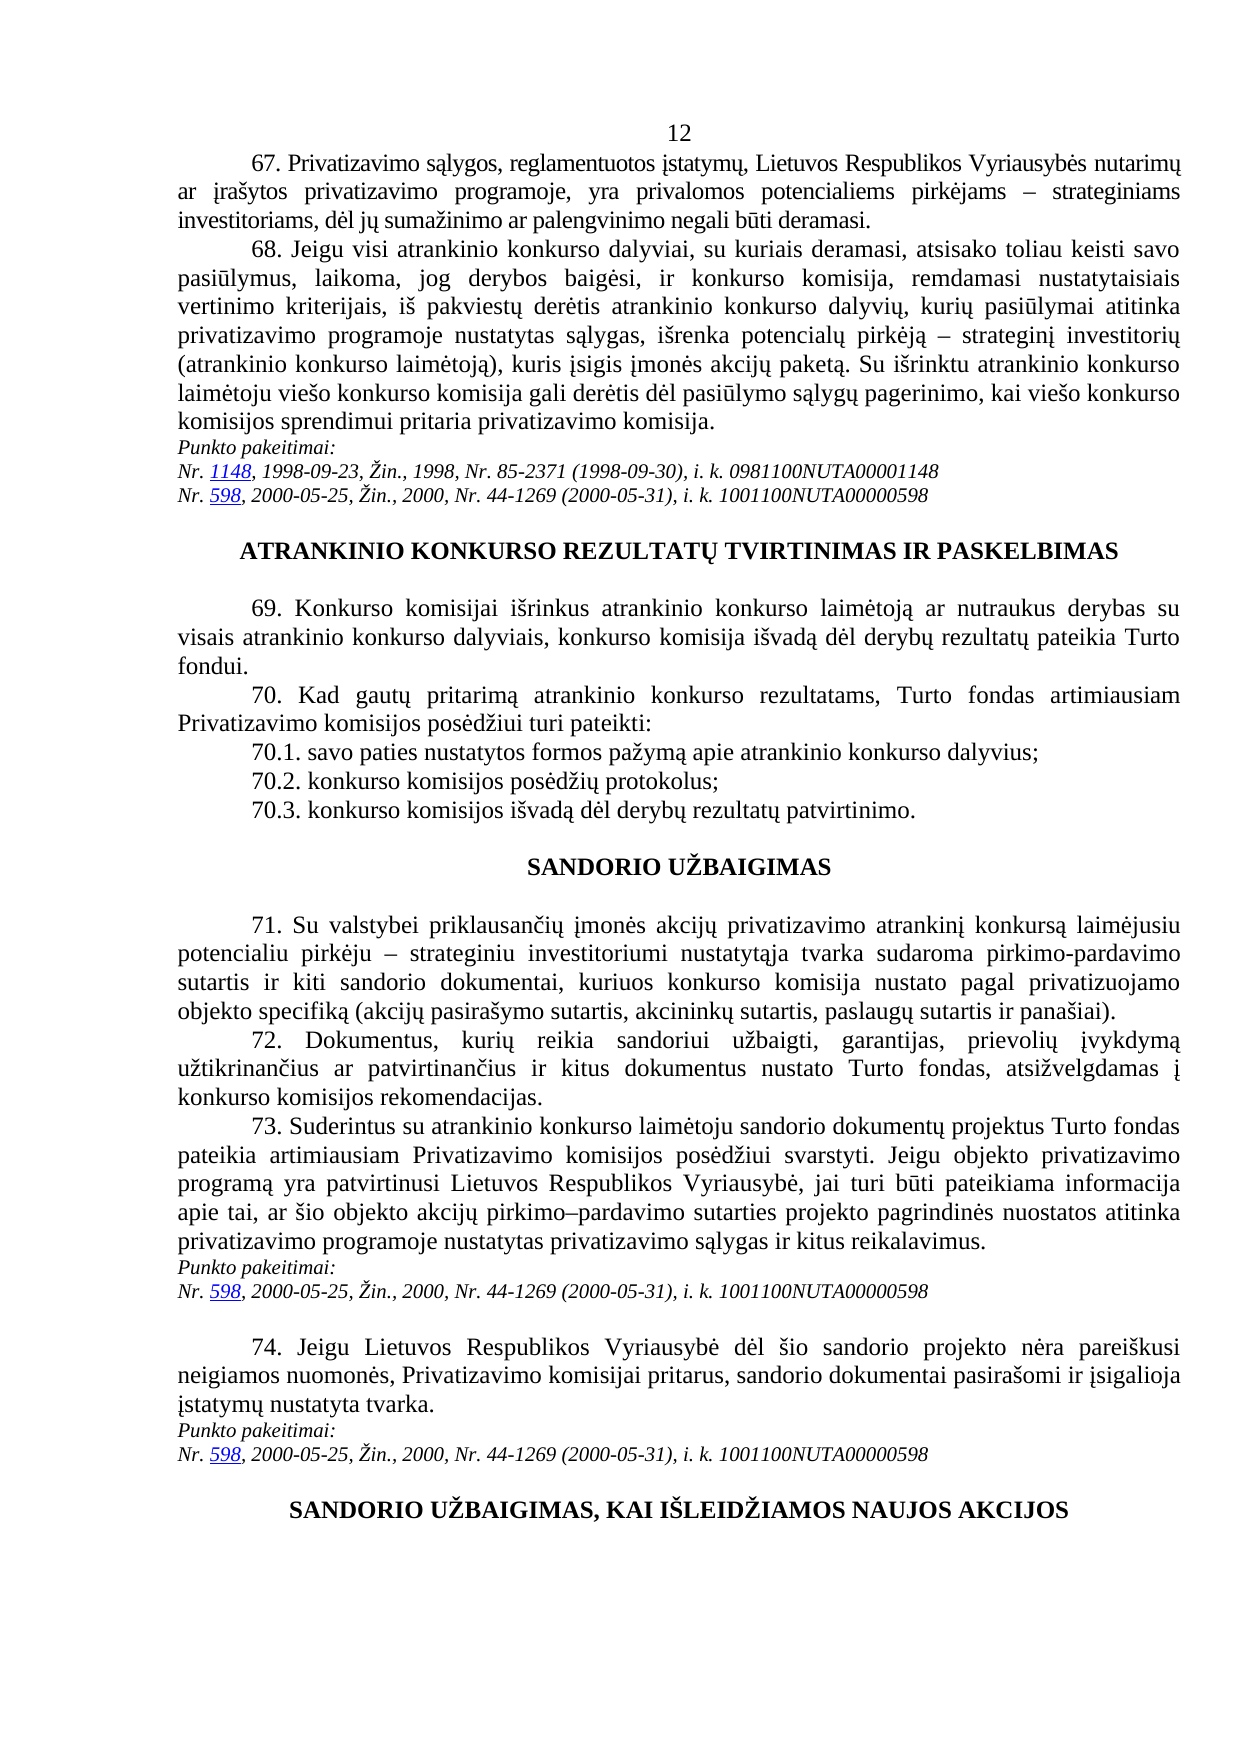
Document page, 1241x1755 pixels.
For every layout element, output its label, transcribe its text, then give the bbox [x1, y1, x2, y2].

text Nr. 598, 2000-05-25, Žin., 2000, Nr. 44-1269 (2000-05-31), i. k. 1001100NUTA00000598 [177, 483, 1181, 507]
text 72. Dokumentus, kurių reikia sandoriui užbaigti, garantijas, prievolių įvykdymą užtikrinančius ar patvirtinančius ir kitus dokumentus nustato Turto fondas, atsižvelgdamas į konkurso komisijos rekomendacijas. [177, 1025, 1181, 1111]
text 70.3. konkurso komisijos išvadą dėl derybų rezultatų patvirtinimo. [177, 795, 1181, 823]
text SANDORIO UŽBAIGIMAS, KAI IŠLEIDŽIAMOS NAUJOS AKCIJOS [177, 1495, 1181, 1523]
text ATRANKINIO KONKURSO REZULTATŲ TVIRTINIMAS IR PASKELBIMAS [177, 536, 1181, 565]
text Nr. 1148, 1998-09-23, Žin., 1998, Nr. 85-2371 (1998-09-30), i. k. 0981100NUTA00001148 [177, 459, 1181, 483]
text Punkto pakeitimai: [177, 1418, 1181, 1442]
text 70. Kad gautų pritarimą atrankinio konkurso rezultatams, Turto fondas artimiausiam Privatizavimo komisijos posėdžiui turi pateikti: [177, 680, 1181, 737]
text 69. Konkurso komisijai išrinkus atrankinio konkurso laimėtoją ar nutraukus derybas su visais atrankinio konkurso dalyviais, konkurso komisija išvadą dėl derybų rezultatų pateikia Turto fondui. [177, 593, 1181, 680]
text Nr. 598, 2000-05-25, Žin., 2000, Nr. 44-1269 (2000-05-31), i. k. 1001100NUTA00000598 [177, 1442, 1181, 1466]
text 70.1. savo paties nustatytos formos pažymą apie atrankinio konkurso dalyvius; [177, 737, 1181, 766]
text SANDORIO UŽBAIGIMAS [177, 852, 1181, 881]
text Punkto pakeitimai: [177, 1255, 1181, 1279]
text 71. Su valstybei priklausančių įmonės akcijų privatizavimo atrankinį konkursą laimėjusiu potencialiu pirkėju – strateginiu investitoriumi nustatytąja tvarka sudaroma pirkimo-pardavimo sutartis ir kiti sandorio dokumentai, kuriuos konkurso komisija nustato pagal privatizuojamo objekto specifiką (akcijų pasirašymo sutartis, akcininkų sutartis, paslaugų sutartis ir panašiai). [177, 910, 1181, 1025]
text Nr. 598, 2000-05-25, Žin., 2000, Nr. 44-1269 (2000-05-31), i. k. 1001100NUTA00000598 [177, 1279, 1181, 1303]
text 73. Suderintus su atrankinio konkurso laimėtoju sandorio dokumentų projektus Turto fondas pateikia artimiausiam Privatizavimo komisijos posėdžiui svarstyti. Jeigu objekto privatizavimo programą yra patvirtinusi Lietuvos Respublikos Vyriausybė, jai turi būti pateikiama informacija apie tai, ar šio objekto akcijų pirkimo–pardavimo sutarties projekto pagrindinės nuostatos atitinka privatizavimo programoje nustatytas privatizavimo sąlygas ir kitus reikalavimus. [177, 1111, 1181, 1255]
text 67. Privatizavimo sąlygos, reglamentuotos įstatymų, Lietuvos Respublikos Vyriausybės nutarimų ar įrašytos privatizavimo programoje, yra privalomos potencialiems pirkėjams – strateginiams investitoriams, dėl jų sumažinimo ar palengvinimo negali būti deramasi. [177, 148, 1181, 234]
text Punkto pakeitimai: [177, 435, 1181, 459]
text 70.2. konkurso komisijos posėdžių protokolus; [177, 766, 1181, 795]
text 74. Jeigu Lietuvos Respublikos Vyriausybė dėl šio sandorio projekto nėra pareiškusi neigiamos nuomonės, Privatizavimo komisijai pritarus, sandorio dokumentai pasirašomi ir įsigalioja įstatymų nustatyta tvarka. [177, 1332, 1181, 1418]
text 68. Jeigu visi atrankinio konkurso dalyviai, su kuriais deramasi, atsisako toliau keisti savo pasiūlymus, laikoma, jog derybos baigėsi, ir konkurso komisija, remdamasi nustatytaisiais vertinimo kriterijais, iš pakviestų derėtis atrankinio konkurso dalyvių, kurių pasiūlymai atitinka privatizavimo programoje nustatytas sąlygas, išrenka potencialų pirkėją – strateginį investitorių (atrankinio konkurso laimėtoją), kuris įsigis įmonės akcijų paketą. Su išrinktu atrankinio konkurso laimėtoju viešo konkurso komisija gali derėtis dėl pasiūlymo sąlygų pagerinimo, kai viešo konkurso komisijos sprendimui pritaria privatizavimo komisija. [177, 234, 1181, 435]
